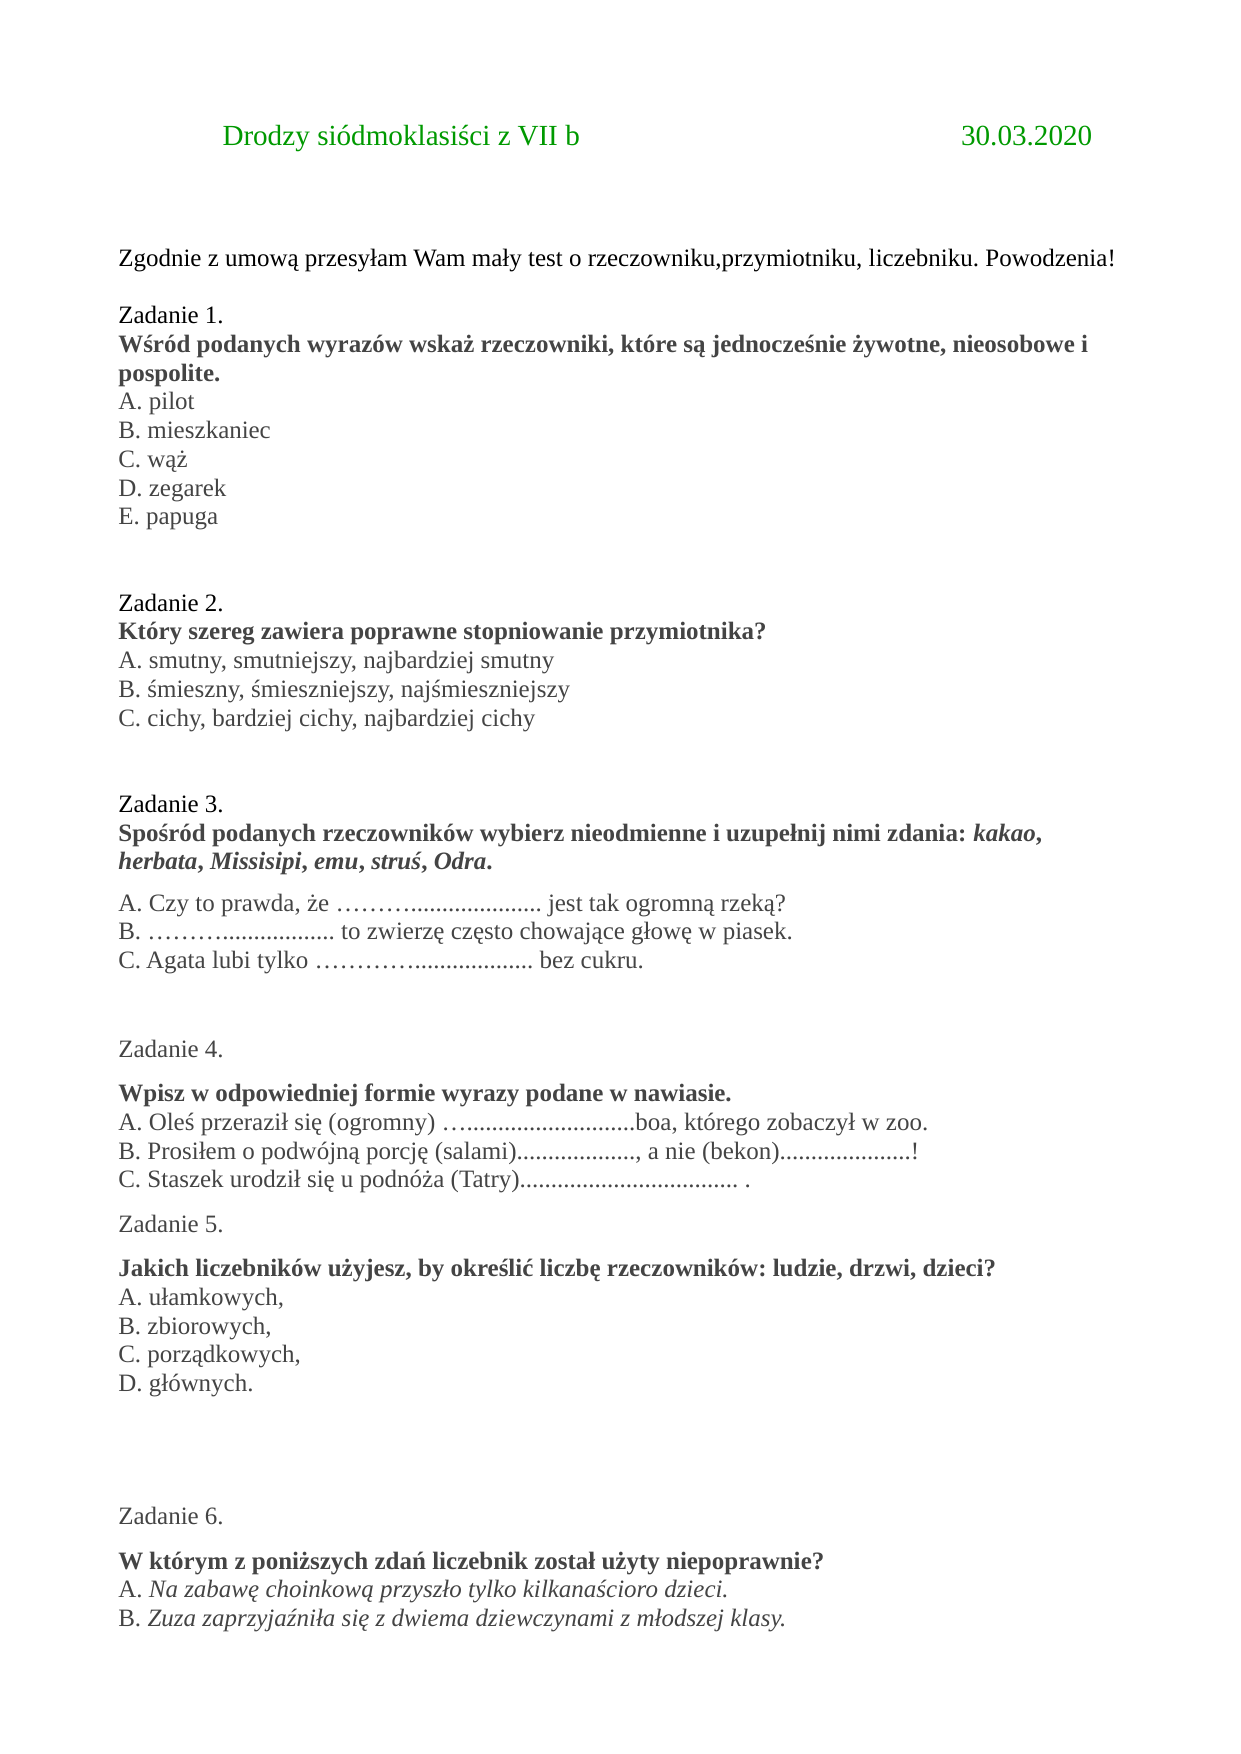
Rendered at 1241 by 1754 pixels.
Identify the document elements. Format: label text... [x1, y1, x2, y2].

text Zadanie 3. [118, 789, 1122, 818]
text Który szereg zawiera poprawne stopniowanie przymiotnika? A. smutny, smutniejszy, najbardziej smutny B. śmieszny, śmieszniejszy, najśmieszniejszy C. cichy, bardziej cichy, najbardziej cichy [118, 616, 1122, 731]
text Zadanie 1. [118, 300, 1122, 329]
text Drodzy siódmoklasiści z VII b 30.03.2020 [118, 118, 1122, 152]
text Wśród podanych wyrazów wskaż rzeczowniki, które są jednocześnie żywotne, nieosobowe i pospolite. A. pilot B. mieszkaniec C. wąż D. zegarek E. papuga [118, 329, 1122, 530]
text Zadanie 4. [118, 1034, 1122, 1063]
text Zadanie 6. [118, 1501, 1122, 1530]
text A. Czy to prawda, że ………..................... jest tak ogromną rzeką? B. ……….................. to zwierzę często chowające głowę w piasek. C. Agata lubi tylko …………................... bez cukru. [118, 888, 1122, 974]
text Wpisz w odpowiedniej formie wyrazy podane w nawiasie. A. Oleś przeraził się (ogromny) …...........................boa, którego zobaczył w zoo. B. Prosiłem o podwójną porcję (salami)..................., a nie (bekon).....................! C. Staszek urodził się u podnóża (Tatry)................................... . [118, 1078, 1122, 1193]
text Zadanie 5. [118, 1209, 1122, 1238]
text Zadanie 2. [118, 588, 1122, 616]
text Spośród podanych rzeczowników wybierz nieodmienne i uzupełnij nimi zdania: kakao, herbata, Missisipi, emu, struś, Odra. [118, 818, 1122, 875]
text W którym z poniższych zdań liczebnik został użyty niepoprawnie? A. Na zabawę choinkową przyszło tylko kilkanaścioro dzieci. B. Zuza zaprzyjaźniła się z dwiema dziewczynami z młodszej klasy. [118, 1546, 1122, 1632]
text Zgodnie z umową przesyłam Wam mały test o rzeczowniku,przymiotniku, liczebniku. Powodzenia! [118, 243, 1122, 271]
text Jakich liczebników użyjesz, by określić liczbę rzeczowników: ludzie, drzwi, dzieci? A. ułamkowych, B. zbiorowych, C. porządkowych, D. głównych. [118, 1253, 1122, 1397]
